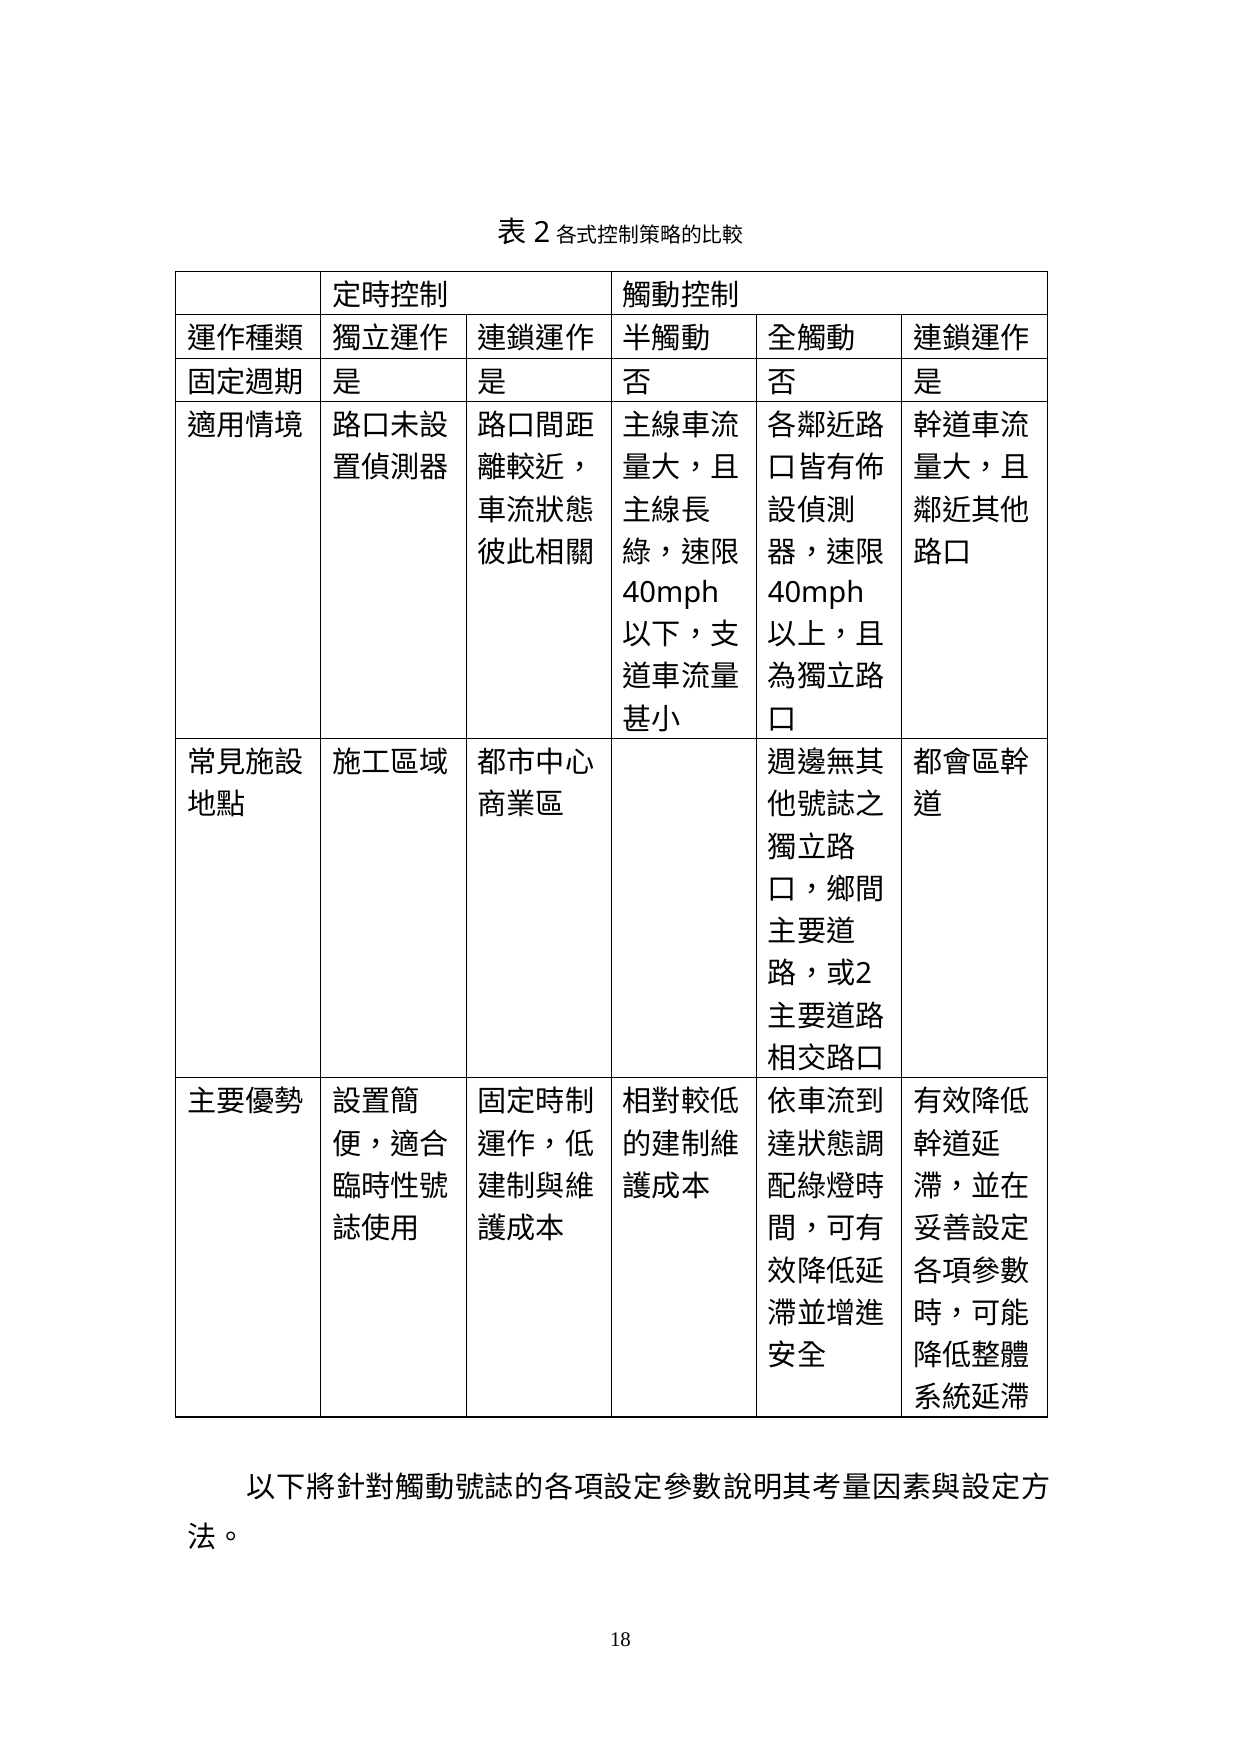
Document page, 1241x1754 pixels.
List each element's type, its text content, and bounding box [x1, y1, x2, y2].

table_header 定時控制 [321, 272, 611, 314]
table_cell 固定週期 [176, 359, 320, 401]
table_header [176, 272, 320, 314]
table_cell 依車流到達狀態調配綠燈時間，可有效降低延滯並增進安全 [757, 1078, 901, 1416]
table_cell 相對較低的建制維護成本 [612, 1078, 756, 1416]
table_cell 是 [902, 359, 1047, 401]
table_cell 路口未設置偵測器 [321, 402, 466, 737]
table_cell 否 [757, 359, 901, 401]
table_cell 主線車流量大，且主線長綠，速限40mph以下，支道車流量甚小 [612, 402, 756, 737]
table_cell 主要優勢 [176, 1078, 320, 1416]
table_cell 都市中心商業區 [467, 739, 611, 1077]
table_cell 施工區域 [321, 739, 466, 1077]
text 表 2各式控制策略的比較 [187, 202, 1053, 252]
table_cell 全觸動 [757, 315, 901, 357]
table_cell [612, 739, 756, 1077]
table_cell 是 [321, 359, 466, 401]
table_cell 路口間距離較近，車流狀態彼此相關 [467, 402, 611, 737]
table_cell 幹道車流量大，且鄰近其他路口 [902, 402, 1047, 737]
table_cell 都會區幹道 [902, 739, 1047, 1077]
table_cell 適用情境 [176, 402, 320, 737]
table_cell 有效降低幹道延滯，並在妥善設定各項參數時，可能降低整體系統延滯 [902, 1078, 1047, 1416]
table_cell 半觸動 [612, 315, 756, 357]
table_cell 連鎖運作 [467, 315, 611, 357]
table_cell 設置簡便，適合臨時性號誌使用 [321, 1078, 466, 1416]
table_cell 固定時制運作，低建制與維護成本 [467, 1078, 611, 1416]
table_cell 各鄰近路口皆有佈設偵測器，速限40mph以上，且為獨立路口 [757, 402, 901, 737]
table_header 觸動控制 [612, 272, 1047, 314]
table_cell 是 [467, 359, 611, 401]
table_cell 否 [612, 359, 756, 401]
table_cell 常見施設地點 [176, 739, 320, 1077]
table_cell 運作種類 [176, 315, 320, 357]
table_cell 連鎖運作 [902, 315, 1047, 357]
text 以下將針對觸動號誌的各項設定參數說明其考量因素與設定方法。 [187, 1457, 1053, 1557]
table_cell 週邊無其他號誌之獨立路口，鄉間主要道路，或2主要道路相交路口 [757, 739, 901, 1077]
table_cell 獨立運作 [321, 315, 466, 357]
